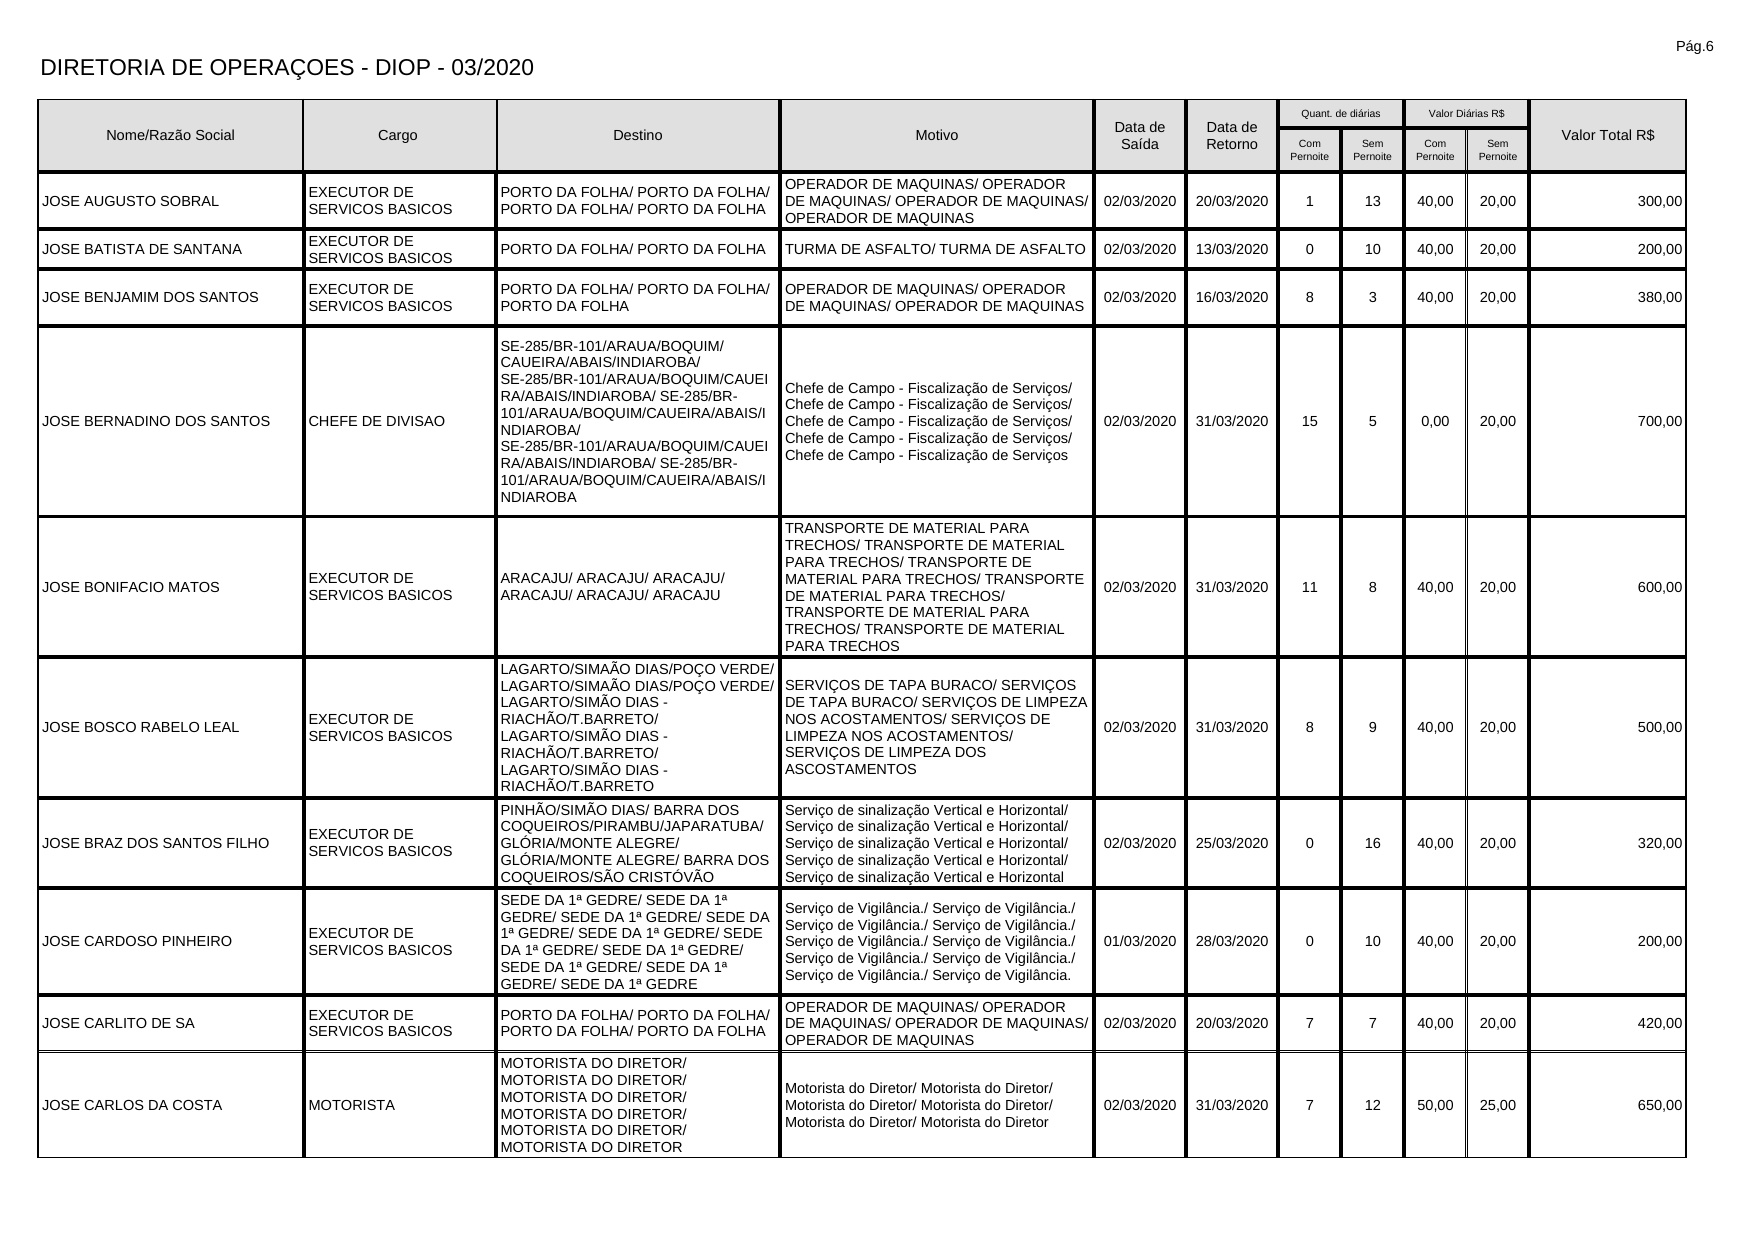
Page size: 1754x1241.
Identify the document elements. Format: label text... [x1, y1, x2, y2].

table_cell [37, 37, 1573, 54]
table_cell 50,00 [1406, 1053, 1465, 1157]
table_cell TRANSPORTE DE MATERIAL PARA TRECHOS/ TRANSPORTE DE MATERIAL PARA TRECHOS/ TRANSPORTE DE MATERIAL PARA TRECHOS/ TRANSPORTE DE MATERIAL PARA TRECHOS/ TRANSPORTE DE MATERIAL PARA TRECHOS/ TRANSPORTE DE MATERIAL PARA TRECHOS [782, 518, 1092, 655]
table_cell 650,00 [1531, 1053, 1685, 1157]
table_cell 600,00 [1531, 518, 1685, 655]
table_cell 28/03/2020 [1188, 890, 1276, 993]
table_cell 20,00 [1468, 271, 1527, 324]
table_cell OPERADOR DE MAQUINAS/ OPERADOR DE MAQUINAS/ OPERADOR DE MAQUINAS/ OPERADOR DE MAQUINAS [782, 174, 1092, 227]
table_cell PORTO DA FOLHA/ PORTO DA FOLHA/ PORTO DA FOLHA/ PORTO DA FOLHA [498, 997, 778, 1050]
table_cell JOSE CARDOSO PINHEIRO [39, 890, 302, 993]
table_cell 40,00 [1406, 231, 1465, 267]
table_cell [37, 84, 1322, 98]
table_cell 20/03/2020 [1188, 174, 1276, 227]
table_cell 02/03/2020 [1096, 997, 1184, 1050]
table_cell 500,00 [1531, 659, 1685, 796]
table_cell 31/03/2020 [1188, 1053, 1276, 1157]
table_cell 02/03/2020 [1096, 659, 1184, 796]
table_cell 02/03/2020 [1096, 174, 1184, 227]
table_cell SE-285/BR-101/ARAUA/BOQUIM/CAUEIRA/ABAIS/INDIAROBA/ SE-285/BR-101/ARAUA/BOQUIM/CAUEIRA/ABAIS/INDIAROBA/ SE-285/BR-101/ARAUA/BOQUIM/CAUEIRA/ABAIS/INDIAROBA/ SE-285/BR-101/ARAUA/BOQUIM/CAUEIRA/ABAIS/INDIAROBA/ SE-285/BR-101/ARAUA/BOQUIM/CAUEIRA/ABAIS/INDIAROBA [498, 328, 778, 515]
table_cell 8 [1280, 659, 1339, 796]
table_cell 10 [1343, 890, 1402, 993]
table_cell 01/03/2020 [1096, 890, 1184, 993]
table_cell 700,00 [1531, 328, 1685, 515]
table_cell Motivo [782, 100, 1092, 170]
table_cell 3 [1343, 271, 1402, 324]
table_cell Destino [498, 100, 778, 170]
table_cell JOSE CARLITO DE SA [39, 997, 302, 1050]
table_cell Motorista do Diretor/ Motorista do Diretor/ Motorista do Diretor/ Motorista do Diretor/ Motorista do Diretor/ Motorista do Diretor [782, 1053, 1092, 1157]
table_cell 300,00 [1531, 174, 1685, 227]
table_cell 25,00 [1468, 1053, 1527, 1157]
table_cell 02/03/2020 [1096, 518, 1184, 655]
table_cell SEDE DA 1ª GEDRE/ SEDE DA 1ª GEDRE/ SEDE DA 1ª GEDRE/ SEDE DA 1ª GEDRE/ SEDE DA 1ª GEDRE/ SEDE DA 1ª GEDRE/ SEDE DA 1ª GEDRE/ SEDE DA 1ª GEDRE/ SEDE DA 1ª GEDRE/ SEDE DA 1ª GEDRE [498, 890, 778, 993]
table_cell JOSE BERNADINO DOS SANTOS [39, 328, 302, 515]
table_cell Serviço de sinalização Vertical e Horizontal/ Serviço de sinalização Vertical e Horizontal/ Serviço de sinalização Vertical e Horizontal/ Serviço de sinalização Vertical e Horizontal/ Serviço de sinalização Vertical e Horizontal [782, 800, 1092, 886]
table_cell 20,00 [1468, 890, 1527, 993]
table_cell SERVIÇOS DE TAPA BURACO/ SERVIÇOS DE TAPA BURACO/ SERVIÇOS DE LIMPEZA NOS ACOSTAMENTOS/ SERVIÇOS DE LIMPEZA NOS ACOSTAMENTOS/ SERVIÇOS DE LIMPEZA DOS ASCOSTAMENTOS [782, 659, 1092, 796]
table_cell Sem Pernoite [1343, 130, 1402, 170]
table_cell 25/03/2020 [1188, 800, 1276, 886]
table_cell EXECUTOR DE SERVICOS BASICOS [306, 997, 494, 1050]
table_cell 31/03/2020 [1188, 328, 1276, 515]
table_cell 20,00 [1468, 800, 1527, 886]
table_cell JOSE CARLOS DA COSTA [39, 1053, 302, 1157]
table_cell 20,00 [1468, 518, 1527, 655]
table_cell Pág.6 [1573, 37, 1717, 54]
table_cell 13 [1343, 174, 1402, 227]
table_cell PINHÃO/SIMÃO DIAS/ BARRA DOS COQUEIROS/PIRAMBU/JAPARATUBA/ GLÓRIA/MONTE ALEGRE/ GLÓRIA/MONTE ALEGRE/ BARRA DOS COQUEIROS/SÃO CRISTÓVÃO [498, 800, 778, 886]
table_cell 0,00 [1406, 328, 1465, 515]
table_cell Nome/Razão Social [39, 100, 302, 170]
table_cell 12 [1343, 1053, 1402, 1157]
table_cell EXECUTOR DE SERVICOS BASICOS [306, 800, 494, 886]
table_cell JOSE AUGUSTO SOBRAL [39, 174, 302, 227]
table_cell EXECUTOR DE SERVICOS BASICOS [306, 659, 494, 796]
table_cell 10 [1343, 231, 1402, 267]
table_cell LAGARTO/SIMAÃO DIAS/POÇO VERDE/ LAGARTO/SIMAÃO DIAS/POÇO VERDE/ LAGARTO/SIMÃO DIAS - RIACHÃO/T.BARRETO/ LAGARTO/SIMÃO DIAS - RIACHÃO/T.BARRETO/ LAGARTO/SIMÃO DIAS - RIACHÃO/T.BARRETO [498, 659, 778, 796]
table_cell JOSE BONIFACIO MATOS [39, 518, 302, 655]
table_cell CHEFE DE DIVISAO [306, 328, 494, 515]
table_cell JOSE BATISTA DE SANTANA [39, 231, 302, 267]
table_cell JOSE BENJAMIM DOS SANTOS [39, 271, 302, 324]
table_cell Serviço de Vigilância./ Serviço de Vigilância./ Serviço de Vigilância./ Serviço de Vigilância./ Serviço de Vigilância./ Serviço de Vigilância./ Serviço de Vigilância./ Serviço de Vigilância./ Serviço de Vigilância./ Serviço de Vigilância. [782, 890, 1092, 993]
table_cell 9 [1343, 659, 1402, 796]
table_cell Com Pernoite [1280, 130, 1339, 170]
table_cell 16 [1343, 800, 1402, 886]
table_cell EXECUTOR DE SERVICOS BASICOS [306, 174, 494, 227]
table_cell Cargo [304, 100, 496, 170]
table_cell [37, 1158, 1687, 1201]
table_cell Com Pernoite [1406, 130, 1465, 170]
table_cell 20/03/2020 [1188, 997, 1276, 1050]
table_cell 0 [1280, 890, 1339, 993]
table_cell 20,00 [1468, 659, 1527, 796]
table_cell 20,00 [1468, 997, 1527, 1050]
table_cell 1 [1280, 174, 1339, 227]
table_cell EXECUTOR DE SERVICOS BASICOS [306, 518, 494, 655]
table_cell OPERADOR DE MAQUINAS/ OPERADOR DE MAQUINAS/ OPERADOR DE MAQUINAS/ OPERADOR DE MAQUINAS [782, 997, 1092, 1050]
table_cell 7 [1280, 997, 1339, 1050]
table_cell 02/03/2020 [1096, 231, 1184, 267]
table_cell EXECUTOR DE SERVICOS BASICOS [306, 231, 494, 267]
table_cell JOSE BRAZ DOS SANTOS FILHO [39, 800, 302, 886]
table_cell 11 [1280, 518, 1339, 655]
table_cell 7 [1280, 1053, 1339, 1157]
table_cell EXECUTOR DE SERVICOS BASICOS [306, 271, 494, 324]
table_cell Data de Saída [1096, 100, 1184, 170]
table_cell JOSE BOSCO RABELO LEAL [39, 659, 302, 796]
table_cell 200,00 [1531, 890, 1685, 993]
table_cell 40,00 [1406, 659, 1465, 796]
table_cell 15 [1280, 328, 1339, 515]
table_cell 200,00 [1531, 231, 1685, 267]
table_cell [1322, 54, 1717, 98]
table_cell 02/03/2020 [1096, 328, 1184, 515]
table_cell [1687, 99, 1717, 1201]
table_cell 8 [1343, 518, 1402, 655]
table_cell 13/03/2020 [1188, 231, 1276, 267]
table_cell DIRETORIA DE OPERAÇOES - DIOP - 03/2020 [37, 54, 1322, 84]
table_cell Valor Total R$ [1531, 100, 1685, 170]
table_cell 16/03/2020 [1188, 271, 1276, 324]
table_cell EXECUTOR DE SERVICOS BASICOS [306, 890, 494, 993]
table_cell 40,00 [1406, 518, 1465, 655]
table_cell 7 [1343, 997, 1402, 1050]
table_cell PORTO DA FOLHA/ PORTO DA FOLHA/ PORTO DA FOLHA/ PORTO DA FOLHA [498, 174, 778, 227]
table_cell 0 [1280, 800, 1339, 886]
table_cell 02/03/2020 [1096, 271, 1184, 324]
table_cell MOTORISTA [306, 1053, 494, 1157]
table_cell TURMA DE ASFALTO/ TURMA DE ASFALTO [782, 231, 1092, 267]
table_cell 40,00 [1406, 997, 1465, 1050]
table_cell 40,00 [1406, 800, 1465, 886]
table_cell PORTO DA FOLHA/ PORTO DA FOLHA [498, 231, 778, 267]
table_cell 20,00 [1468, 231, 1527, 267]
table_cell 40,00 [1406, 271, 1465, 324]
table_cell 420,00 [1531, 997, 1685, 1050]
table_cell 20,00 [1468, 328, 1527, 515]
table_cell 31/03/2020 [1188, 659, 1276, 796]
table_cell 02/03/2020 [1096, 1053, 1184, 1157]
table_cell 20,00 [1468, 174, 1527, 227]
table_cell 02/03/2020 [1096, 800, 1184, 886]
table_cell 380,00 [1531, 271, 1685, 324]
table_cell 40,00 [1406, 890, 1465, 993]
table_cell MOTORISTA DO DIRETOR/ MOTORISTA DO DIRETOR/ MOTORISTA DO DIRETOR/ MOTORISTA DO DIRETOR/ MOTORISTA DO DIRETOR/ MOTORISTA DO DIRETOR [498, 1053, 778, 1157]
table_cell Valor Diárias R$ [1406, 100, 1527, 126]
table_cell OPERADOR DE MAQUINAS/ OPERADOR DE MAQUINAS/ OPERADOR DE MAQUINAS [782, 271, 1092, 324]
table_cell PORTO DA FOLHA/ PORTO DA FOLHA/ PORTO DA FOLHA [498, 271, 778, 324]
table_cell Chefe de Campo - Fiscalização de Serviços/ Chefe de Campo - Fiscalização de Serviços/ Chefe de Campo - Fiscalização de Serviços/ Chefe de Campo - Fiscalização de Serviços/ Chefe de Campo - Fiscalização de Serviços [782, 328, 1092, 515]
table_cell 0 [1280, 231, 1339, 267]
table_cell ARACAJU/ ARACAJU/ ARACAJU/ ARACAJU/ ARACAJU/ ARACAJU [498, 518, 778, 655]
table_cell 5 [1343, 328, 1402, 515]
table_cell 40,00 [1406, 174, 1465, 227]
table_cell 320,00 [1531, 800, 1685, 886]
table_cell Sem Pernoite [1468, 130, 1527, 170]
table_cell 8 [1280, 271, 1339, 324]
table_cell Data de Retorno [1188, 100, 1276, 170]
table_cell 31/03/2020 [1188, 518, 1276, 655]
table_cell Quant. de diárias [1280, 100, 1402, 126]
